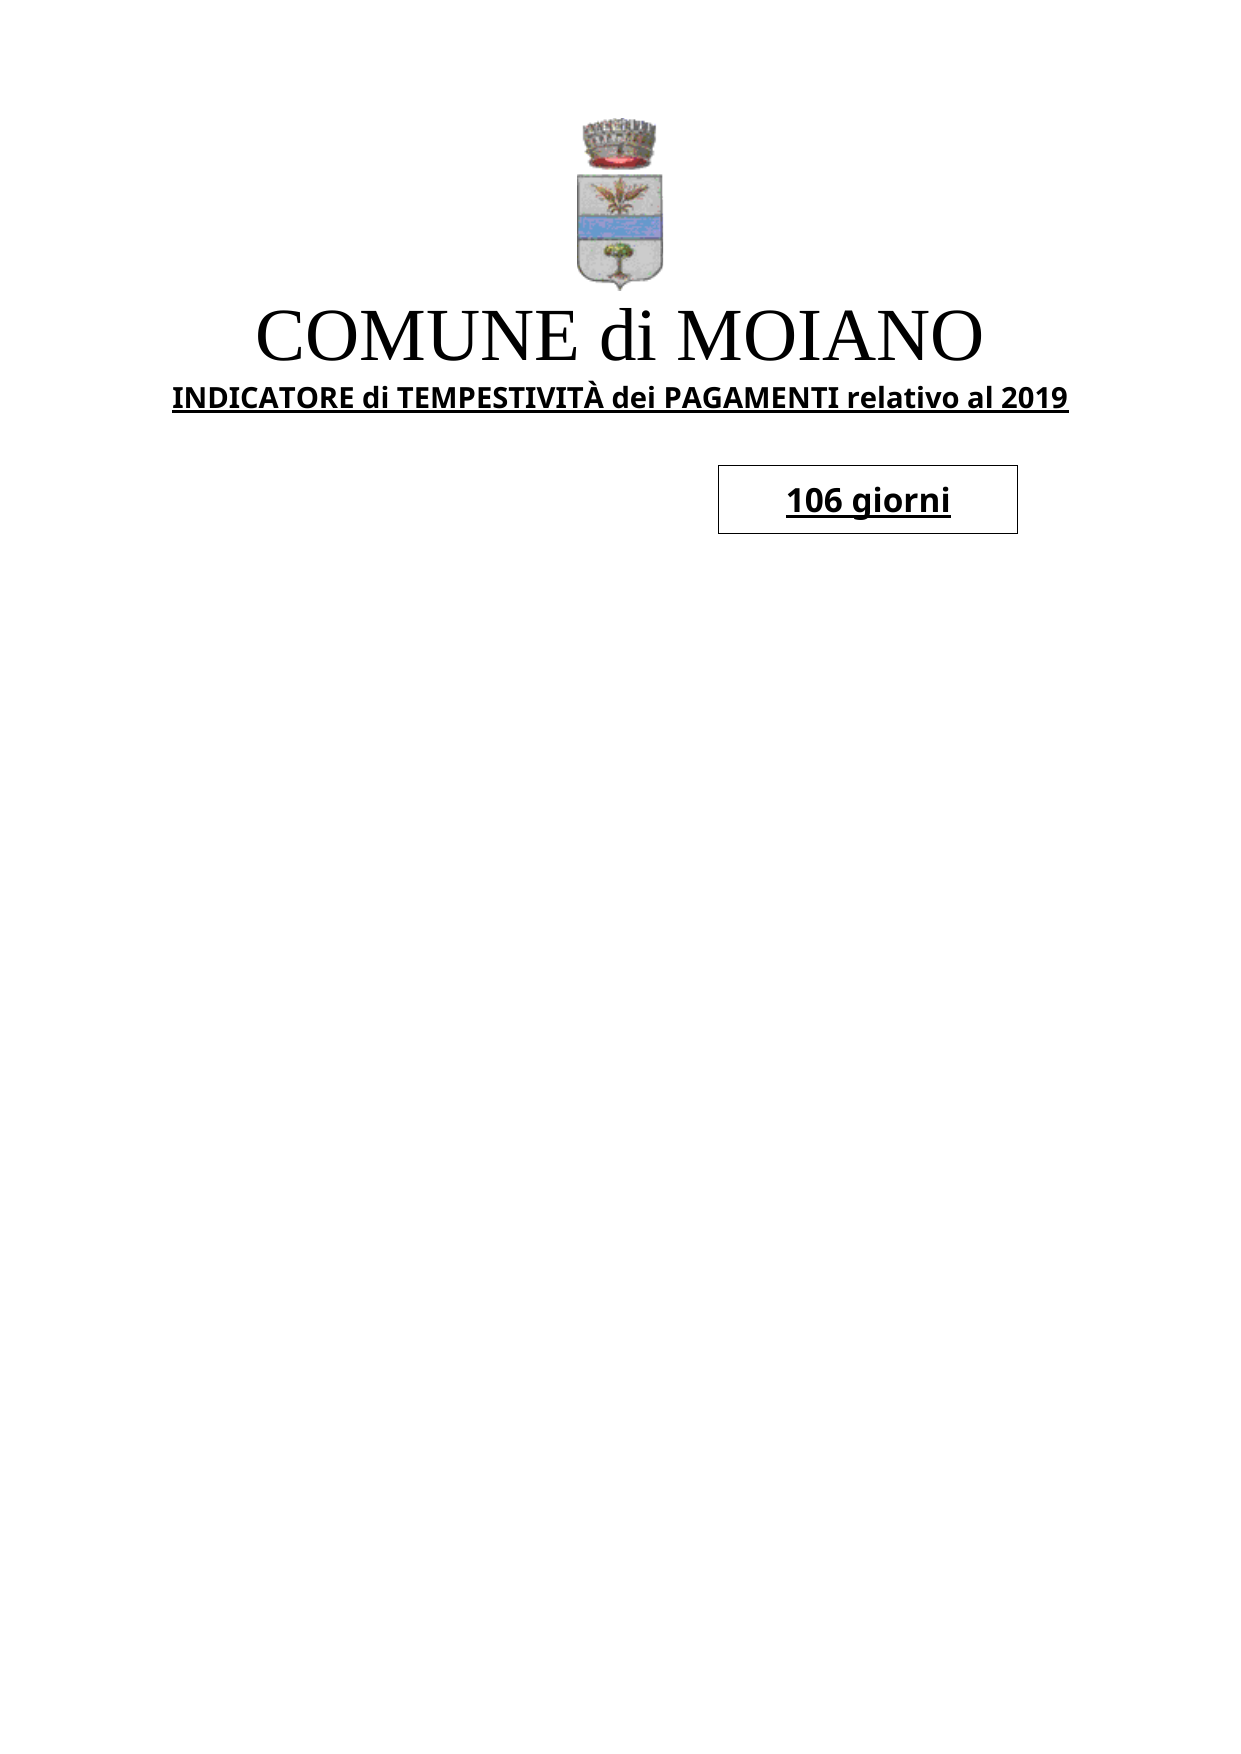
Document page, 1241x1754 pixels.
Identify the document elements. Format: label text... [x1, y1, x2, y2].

table_header 106 giorni [719, 466, 1017, 533]
text INDICATORE di TEMPESTIVITÀ dei PAGAMENTI relativo al 2019 [118, 377, 1122, 417]
text COMUNE di MOIANO [88, 291, 1152, 377]
